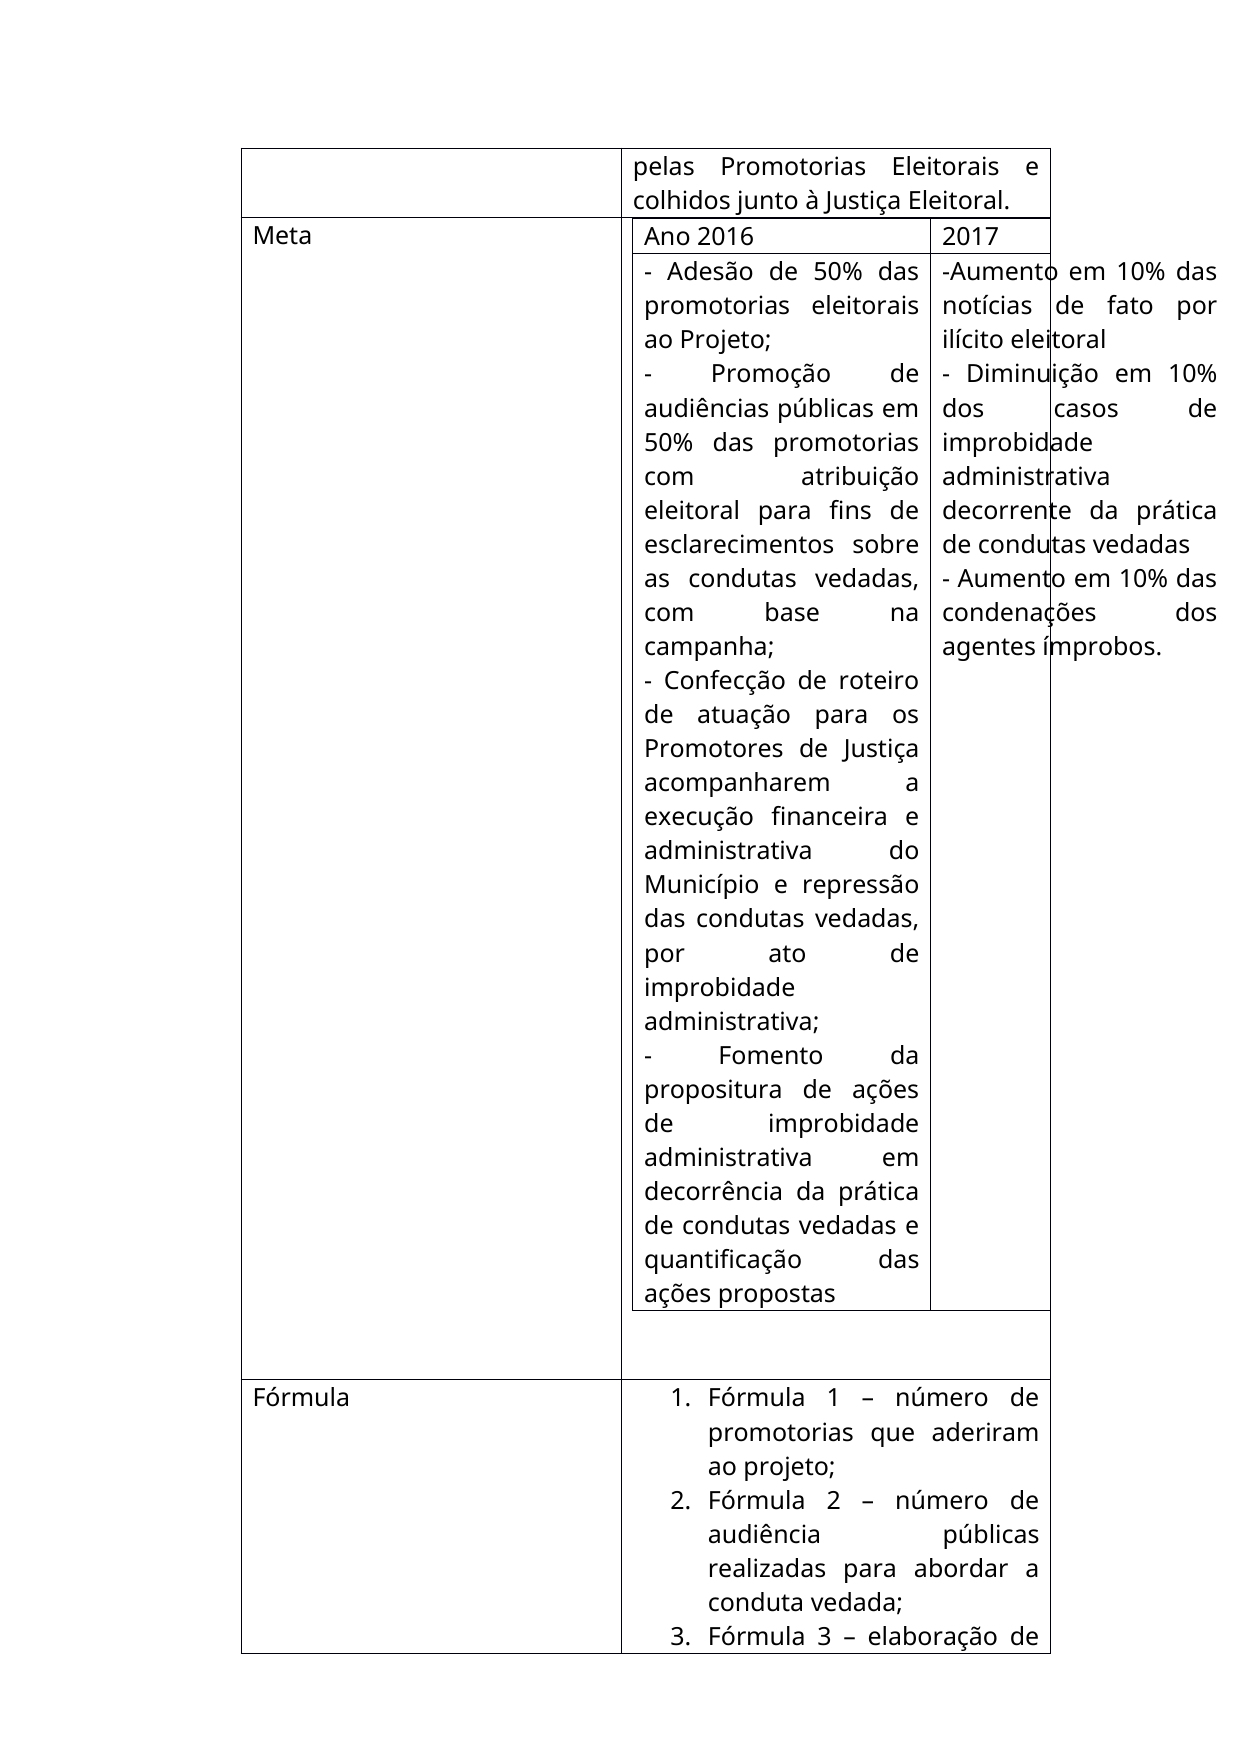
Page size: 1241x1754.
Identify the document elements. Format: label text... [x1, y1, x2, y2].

table_cell -Aumento em 10% das notícias de fato por ilícito eleitoral - Diminuição em 10% dos casos de improbidade administrativa decorrente da prática de condutas vedadas - Aumento em 10% das condenações dos agentes ímprobos. [931, 254, 1050, 1310]
table_cell [242, 149, 621, 217]
table_cell Fórmula [242, 1380, 621, 1653]
table_header Ano 2016 [633, 219, 930, 253]
table_cell - Adesão de 50% das promotorias eleitorais ao Projeto; - Promoção de audiências públicas em 50% das promotorias com atribuição eleitoral para fins de esclarecimentos sobre as condutas vedadas, com base na campanha; - Confecção de roteiro de atuação para os Promotores de Justiça acompanharem a execução financeira e administrativa do Município e repressão das condutas vedadas, por ato de improbidade administrativa; - Fomento da propositura de ações de improbidade administrativa em decorrência da prática de condutas vedadas e quantificação das ações propostas [633, 254, 930, 1310]
table_cell [622, 218, 1050, 1379]
table_cell Meta [242, 218, 621, 1379]
table_cell pelas Promotorias Eleitorais e colhidos junto à Justiça Eleitoral. [622, 149, 1050, 217]
table_header 2017 [931, 219, 1050, 253]
table_cell Fórmula 1 – número de promotorias que aderiram ao projeto; Fórmula 2 – número de audiência públicas realizadas para abordar a conduta vedada; Fórmula 3 – elaboração de [622, 1380, 1050, 1653]
